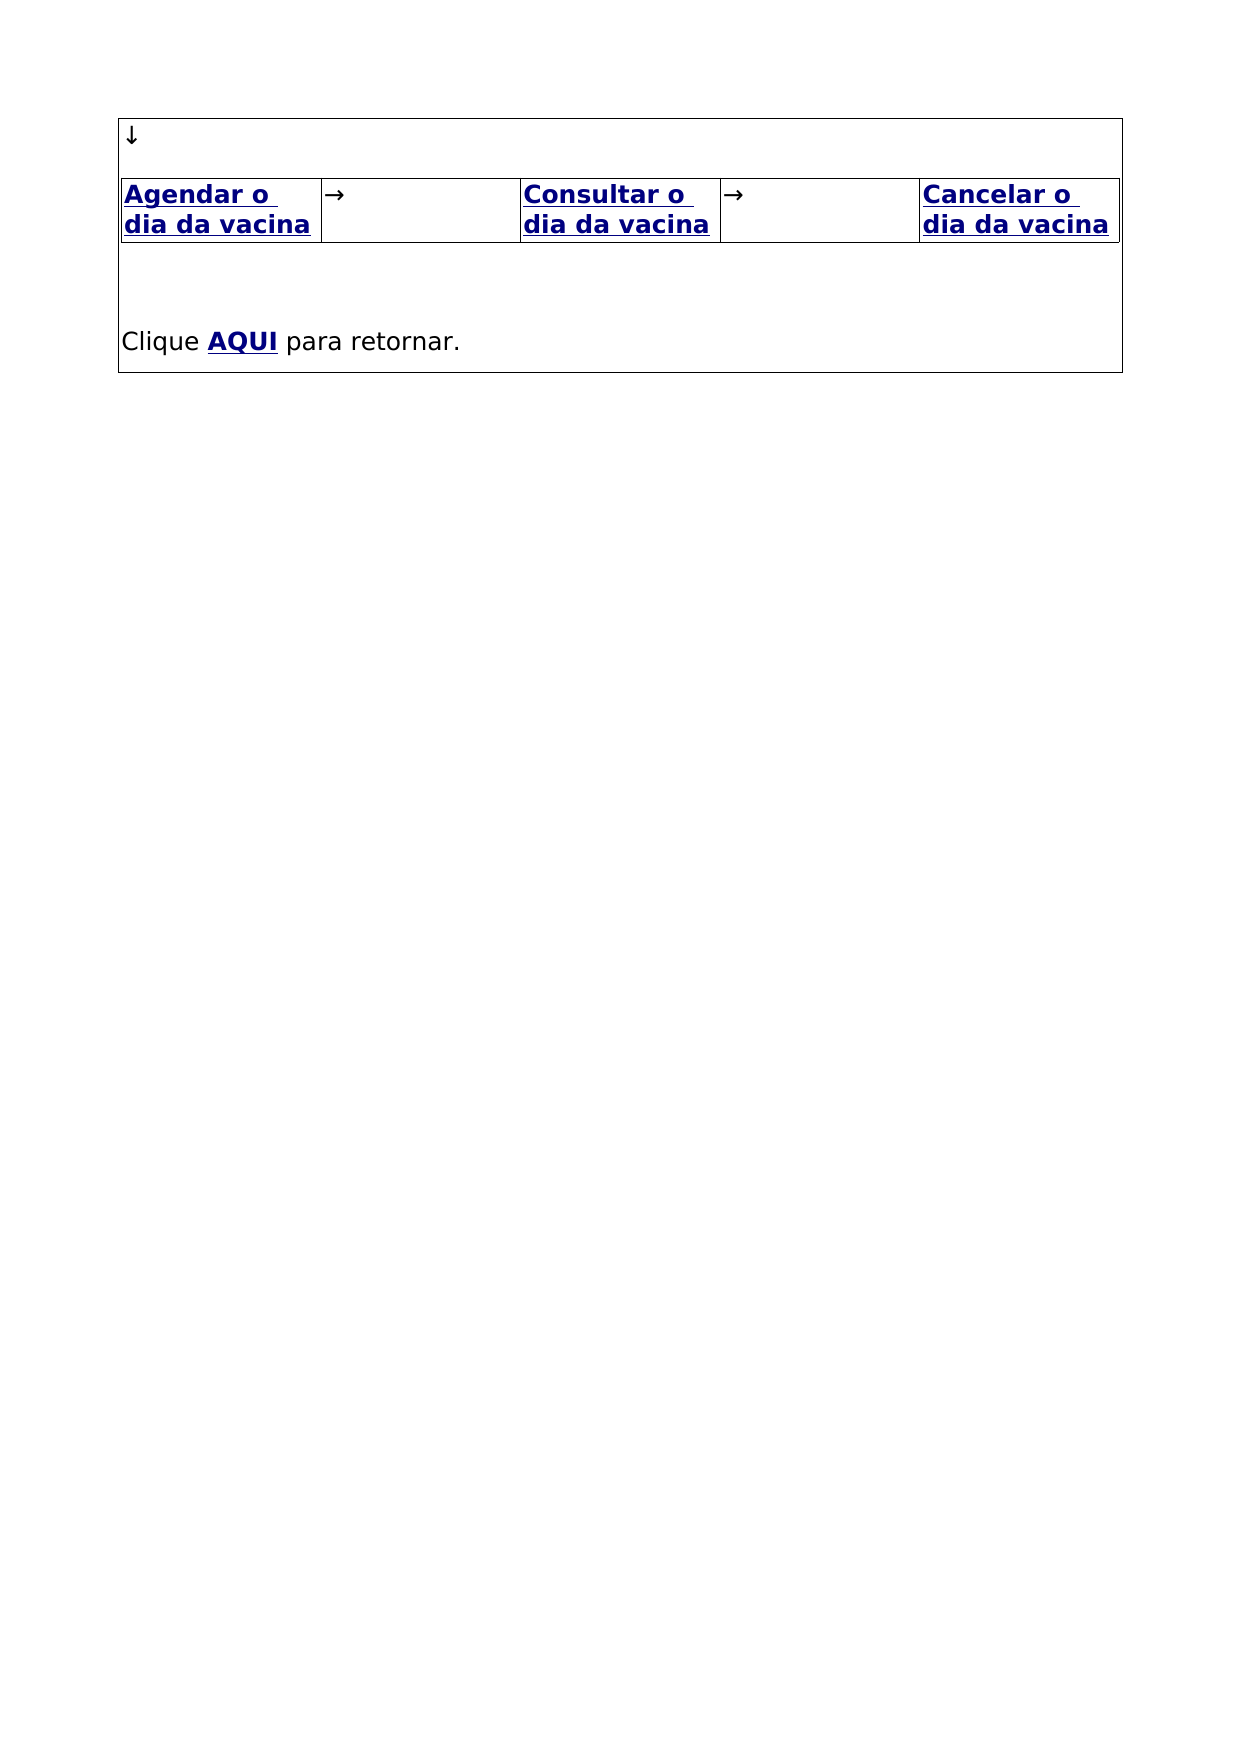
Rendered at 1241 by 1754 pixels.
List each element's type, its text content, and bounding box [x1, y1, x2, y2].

table_header Consultar o dia da vacina [521, 179, 720, 242]
table_header → [322, 179, 520, 242]
table_header Agendar o dia da vacina [122, 179, 321, 242]
table_header ↓ Clique AQUI para retornar. [119, 119, 1122, 372]
table_header Cancelar o dia da vacina [920, 179, 1119, 242]
table_header → [721, 179, 919, 242]
